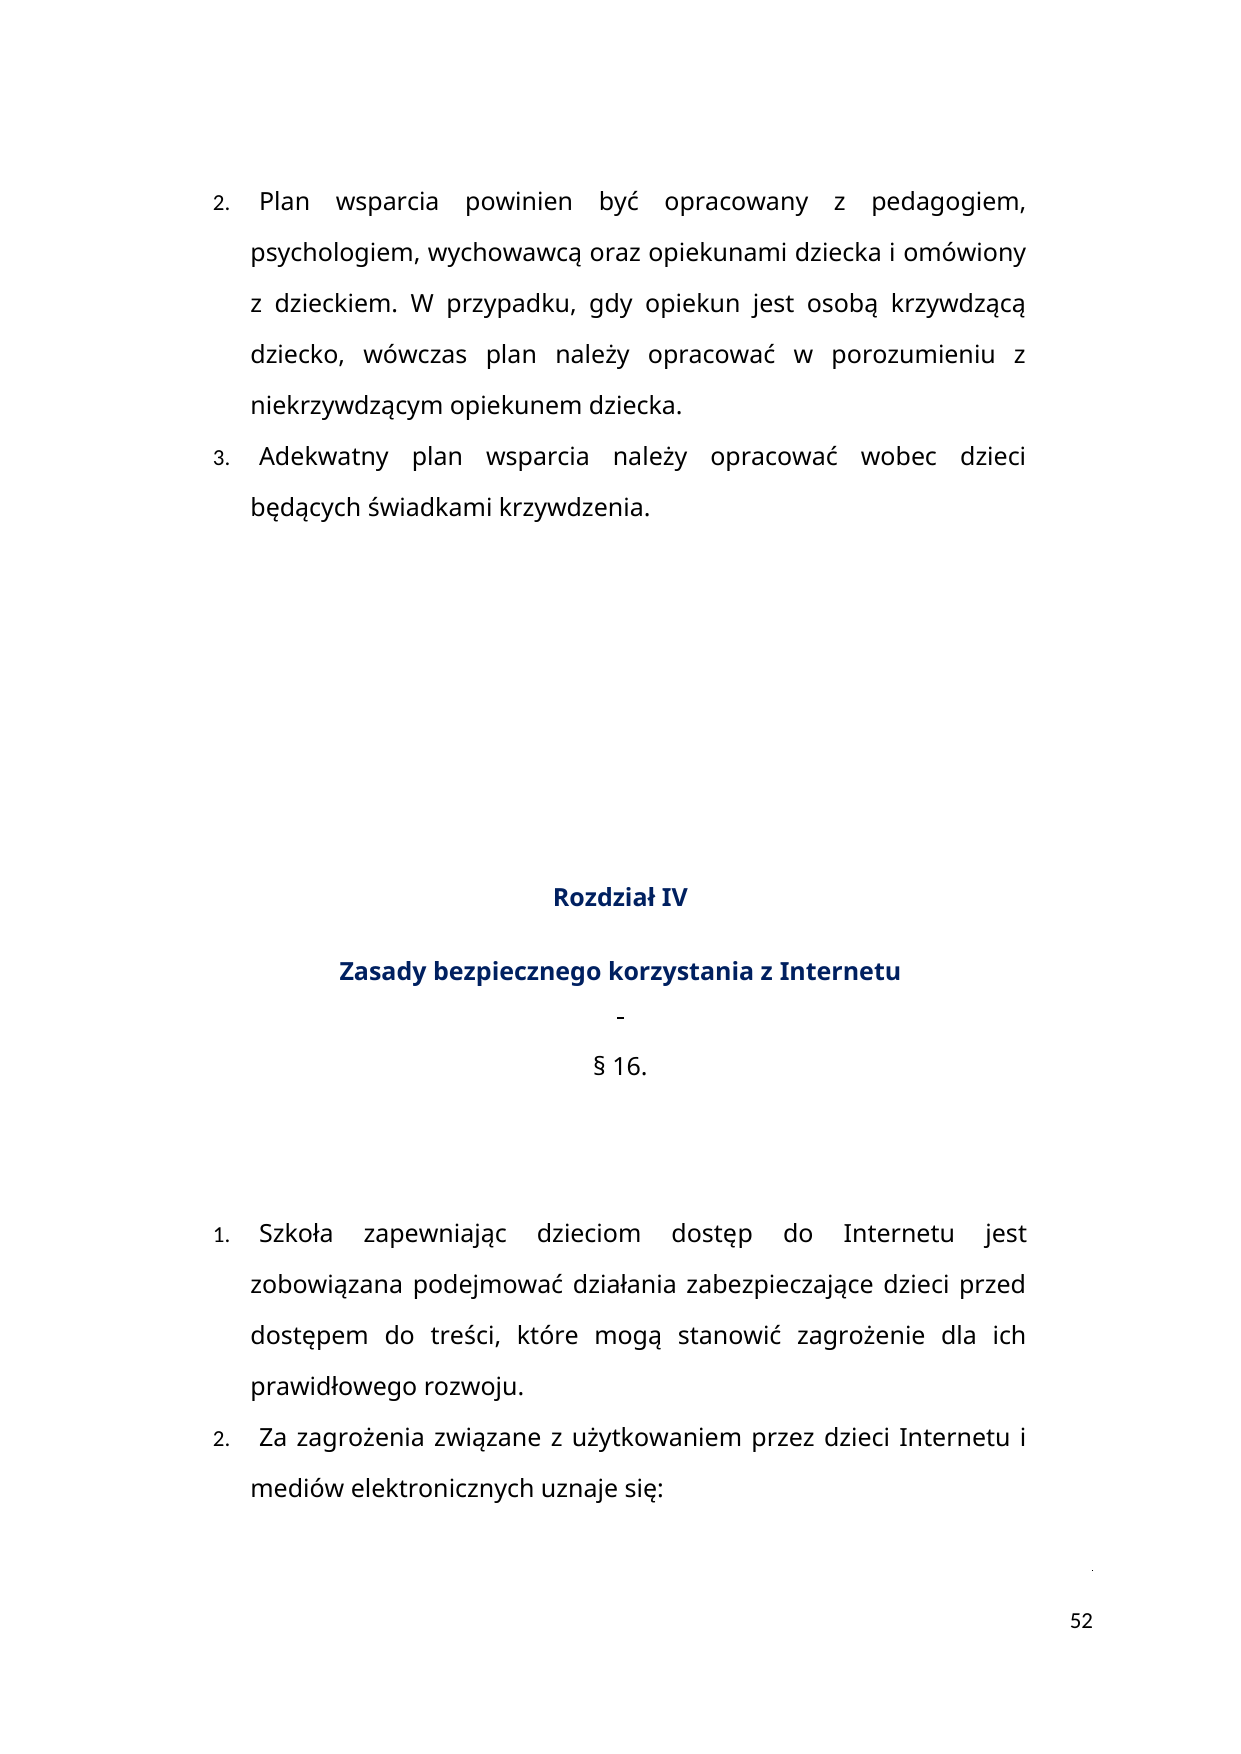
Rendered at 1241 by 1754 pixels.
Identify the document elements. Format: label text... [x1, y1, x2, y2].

text § 16. [148, 1049, 1093, 1083]
subtitle Zasady bezpiecznego korzystania z Internetu [148, 953, 1093, 987]
list Szkoła zapewniając dzieciom dostęp do Internetu jest zobowiązana podejmować działania zabezpieczające dzieci przed dostępem do treści, które mogą stanowić zagrożenie dla ich prawidłowego rozwoju. [149, 1152, 1092, 1355]
subtitle Rozdział IV [148, 880, 1093, 914]
list Za zagrożenia związane z użytkowaniem przez dzieci Internetu i mediów elektronicznych uznaje się: [149, 1355, 1092, 1570]
list Adekwatny plan wsparcia należy opracować wobec dzieci będących świadkami krzywdzenia. [149, 373, 1092, 588]
list Plan wsparcia powinien być opracowany z pedagogiem, psychologiem, wychowawcą oraz opiekunami dziecka i omówiony z dzieckiem. W przypadku, gdy opiekun jest osobą krzywdzącą dziecko, wówczas plan należy opracować w porozumieniu z niekrzywdzącym opiekunem dziecka. [149, 119, 1092, 373]
